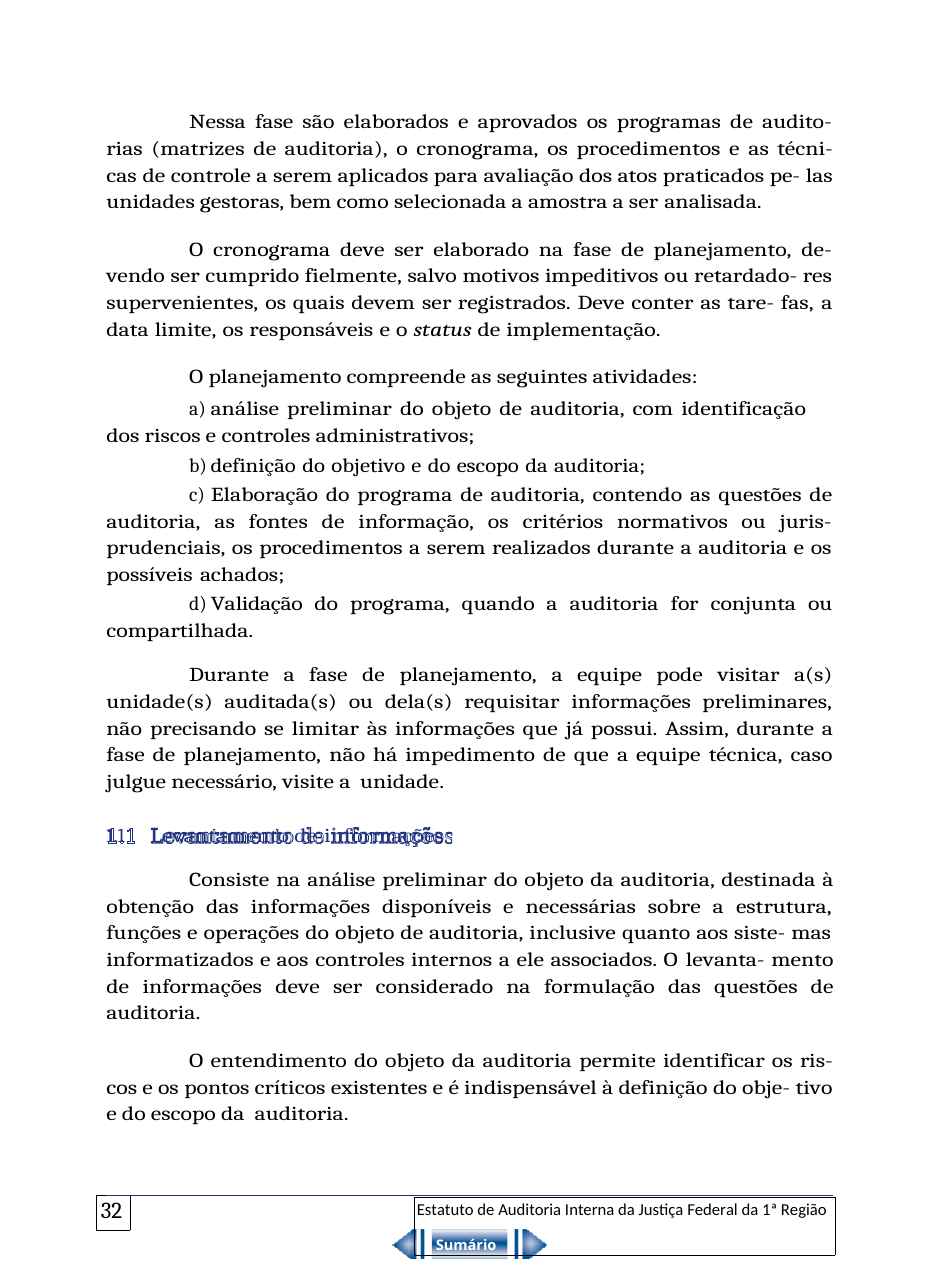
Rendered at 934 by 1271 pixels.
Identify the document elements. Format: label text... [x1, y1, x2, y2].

text dos riscos e controles administrativos; [106, 425, 856, 448]
list análise preliminar do objeto de auditoria, com identificação [189, 398, 856, 421]
text O planejamento compreende as seguintes atividades: [189, 366, 856, 389]
picture [431, 1229, 508, 1255]
list Elaboração do programa de auditoria, contendo as questões de auditoria, as fontes de informação, os critérios normativos ou juris- prudenciais, os procedimentos a serem realizados durante a auditoria e os possíveis achados; [106, 483, 833, 586]
picture [415, 1229, 425, 1255]
list Levantamento de informações [106, 824, 856, 847]
picture [514, 1229, 547, 1255]
list definição do objetivo e do escopo da auditoria; [189, 454, 856, 477]
text Durante a fase de planejamento, a equipe pode visitar a(s) unidade(s) auditada(s) ou dela(s) requisitar informações preliminares, não precisando se limitar às informações que já possui. Assim, durante a fase de planejamento, não há impedimento de que a equipe técnica, caso julgue necessário, visite a unidade. [106, 664, 833, 793]
list Validação do programa, quando a auditoria for conjunta ou compartilhada. [106, 593, 833, 642]
text Nessa fase são elaborados e aprovados os programas de audito- rias (matrizes de auditoria), o cronograma, os procedimentos e as técni- cas de controle a serem aplicados para avaliação dos atos praticados pe- las unidades gestoras, bem como selecionada a amostra a ser analisada. [106, 111, 833, 214]
picture [392, 1229, 425, 1259]
text Consiste na análise preliminar do objeto da auditoria, destinada à obtenção das informações disponíveis e necessárias sobre a estrutura, funções e operações do objeto de auditoria, inclusive quanto aos siste- mas informatizados e aos controles internos a ele associados. O levanta- mento de informações deve ser considerado na formulação das questões de auditoria. [106, 869, 833, 1025]
text O entendimento do objeto da auditoria permite identificar os ris- cos e os pontos críticos existentes e é indispensável à definição do obje- tivo e do escopo da auditoria. [106, 1050, 833, 1126]
text O cronograma deve ser elaborado na fase de planejamento, de- vendo ser cumprido fielmente, salvo motivos impeditivos ou retardado- res supervenientes, os quais devem ser registrados. Deve conter as tare- fas, a data limite, os responsáveis e o status de implementação. [106, 238, 833, 341]
